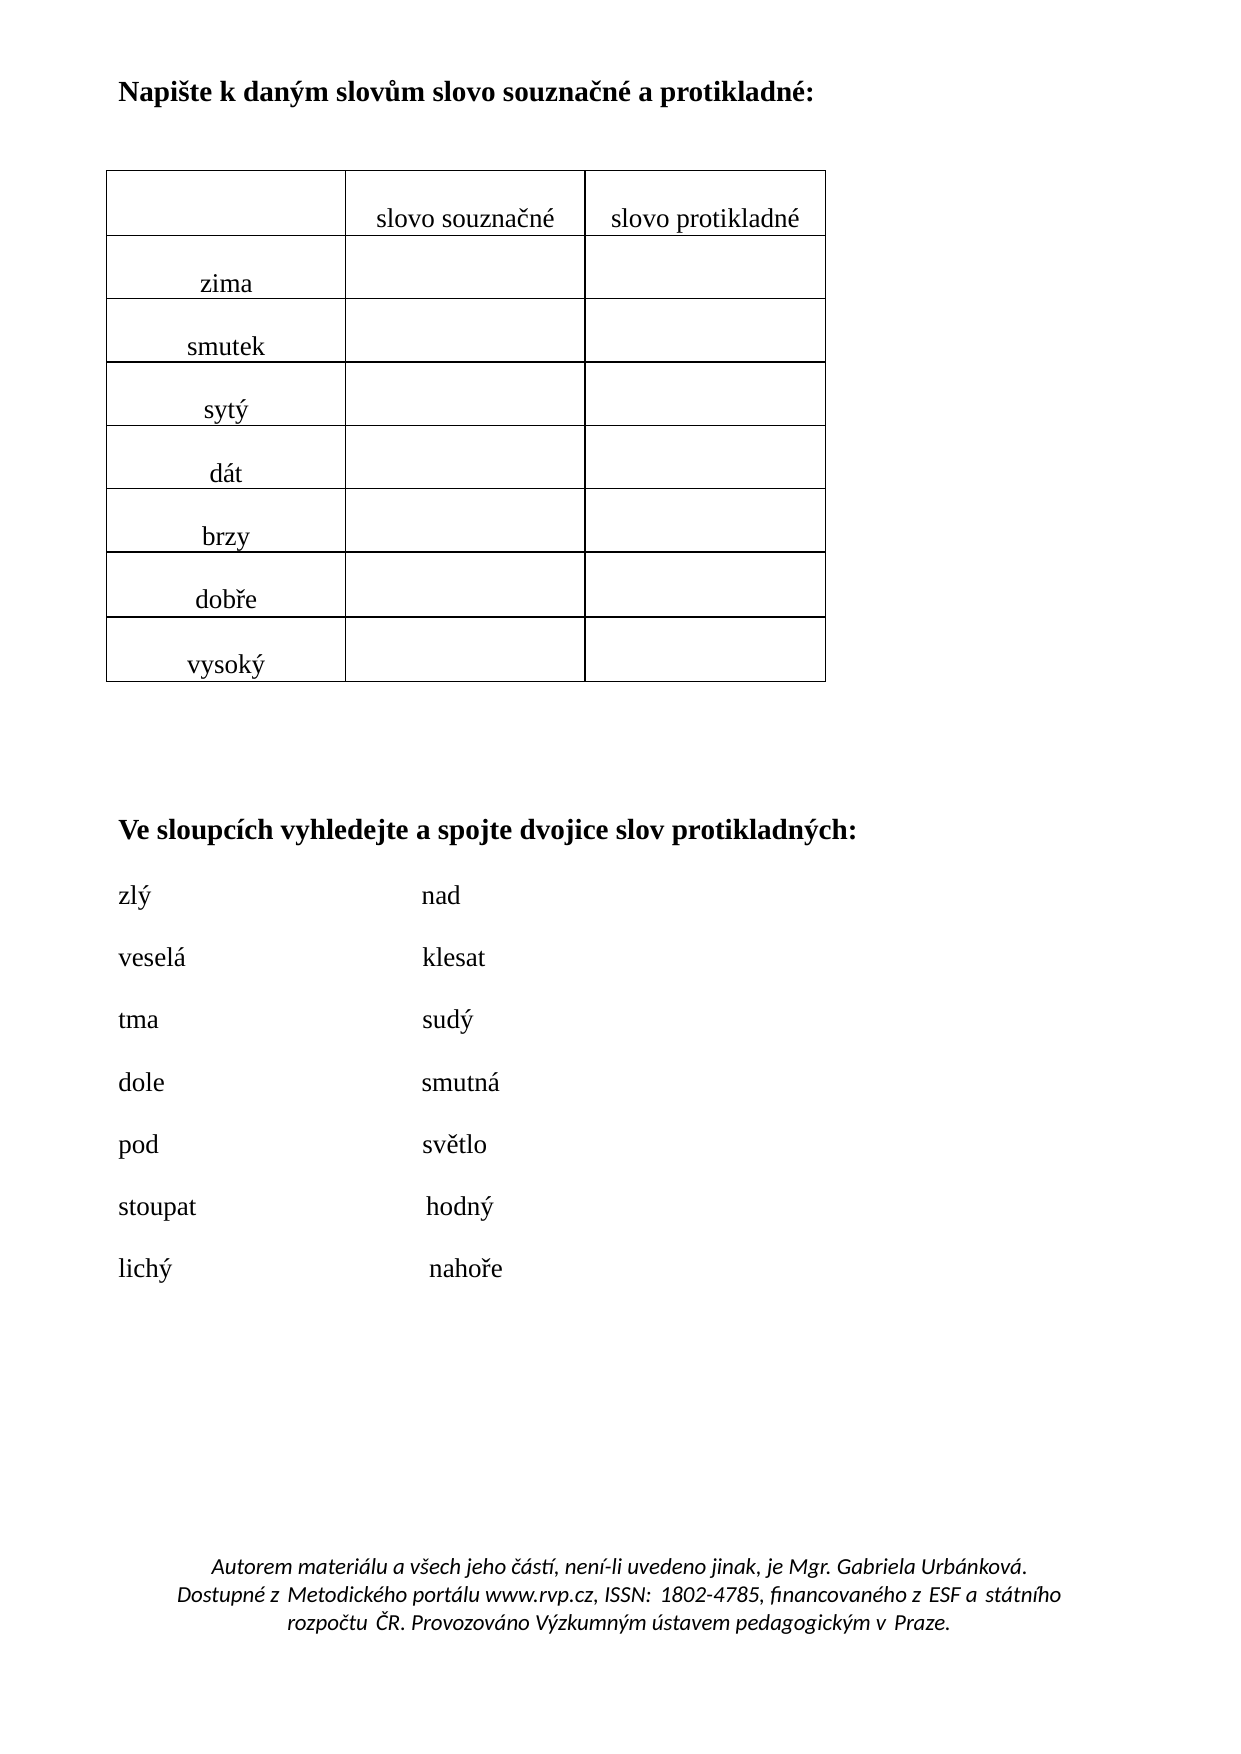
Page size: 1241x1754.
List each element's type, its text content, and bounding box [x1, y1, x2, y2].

text Napište k daným slovům slovo souznačné a protikladné: [118, 74, 1122, 107]
text zlý nad [118, 879, 1122, 910]
table_cell sytý [107, 363, 345, 425]
table_cell [586, 553, 825, 616]
table_cell [586, 363, 825, 425]
table_cell [586, 299, 825, 361]
table_cell [346, 553, 584, 616]
table_cell [346, 426, 584, 488]
table_header slovo protikladné [586, 171, 825, 235]
table_cell [586, 618, 825, 681]
table_cell [346, 299, 584, 361]
table_cell dobře [107, 553, 345, 616]
table_cell [346, 489, 584, 551]
text pod světlo [118, 1128, 1122, 1159]
text Ve sloupcích vyhledejte a spojte dvojice slov protikladných: [118, 812, 1122, 845]
table_cell [346, 236, 584, 298]
table_cell [586, 236, 825, 298]
text tma sudý [118, 1003, 1122, 1034]
table_cell [586, 426, 825, 488]
table_cell [346, 363, 584, 425]
table_header slovo souznačné [346, 171, 584, 235]
table_cell brzy [107, 489, 345, 551]
table_cell [586, 489, 825, 551]
text dole smutná [118, 1066, 1122, 1097]
table_cell vysoký [107, 618, 345, 681]
table_header [107, 171, 345, 235]
table_cell [346, 618, 584, 681]
text lichý nahoře [118, 1253, 1122, 1284]
table_cell zima [107, 236, 345, 298]
text stoupat hodný [118, 1190, 1122, 1221]
text veselá klesat [118, 941, 1122, 972]
table_cell dát [107, 426, 345, 488]
table_cell smutek [107, 299, 345, 361]
